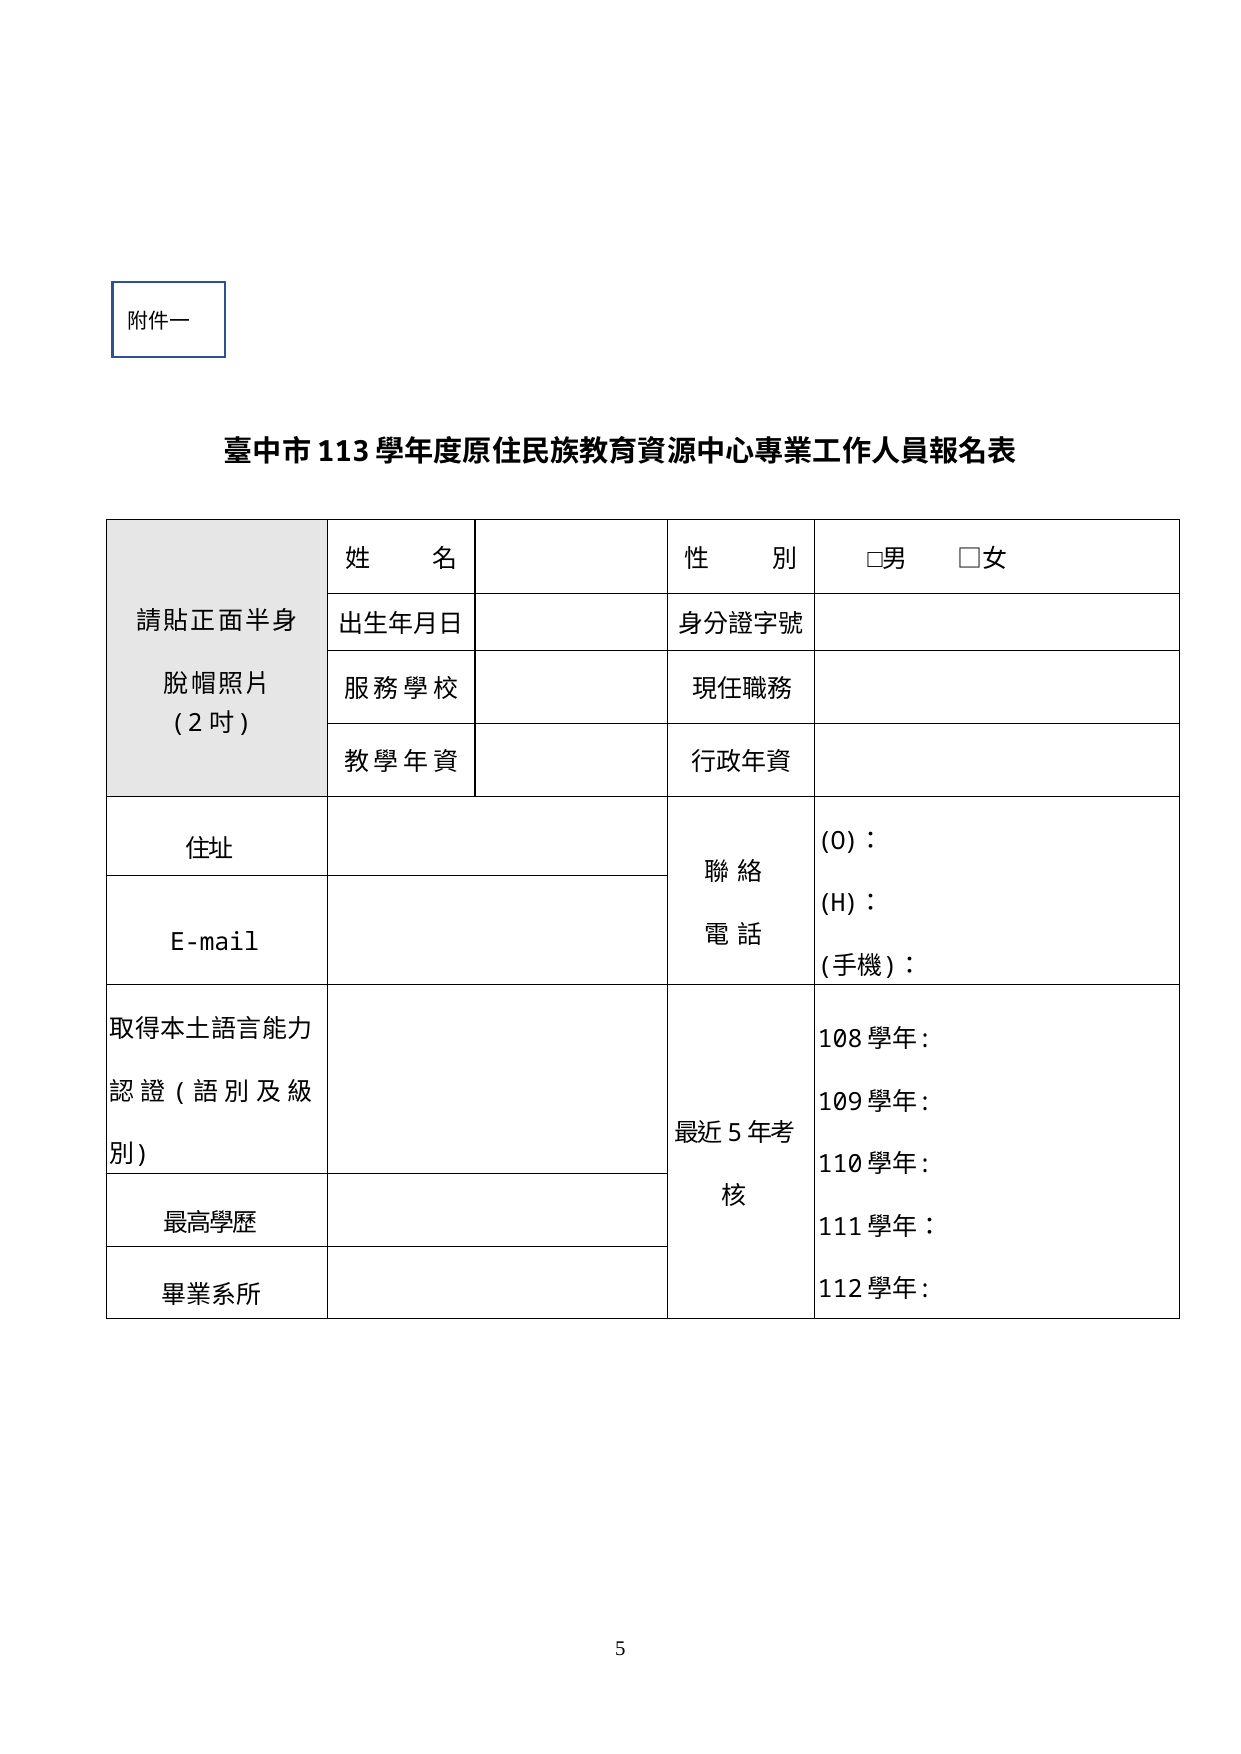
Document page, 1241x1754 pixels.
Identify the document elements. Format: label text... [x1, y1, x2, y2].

table_cell [476, 651, 667, 723]
table_cell 取得本土語言能力認證(語別及級別) [107, 985, 327, 1173]
table_cell [476, 594, 667, 650]
table_cell 最近5年考核 [668, 985, 814, 1318]
table_cell 住址 [107, 797, 327, 875]
table_header 姓 名 [328, 520, 474, 593]
table_cell 出生年月日 [328, 594, 474, 650]
table_cell 現任職務 [668, 651, 814, 723]
table_cell 行政年資 [668, 724, 814, 796]
table_cell 服務學校 [328, 651, 474, 723]
table_cell [328, 1247, 667, 1318]
table_cell 最高學歷 [107, 1174, 327, 1246]
table_cell E-mail [107, 876, 327, 984]
table_cell [328, 985, 667, 1173]
table_cell [815, 651, 1179, 723]
table_cell 聯 絡 電 話 [668, 797, 814, 984]
table_cell [476, 724, 667, 796]
table_header □男 □女 [815, 520, 1179, 593]
table_cell 身分證字號 [668, 594, 814, 650]
table_cell [328, 876, 667, 984]
table_cell (O)： (H)： (手機)： [815, 797, 1179, 984]
table_cell 畢業系所 [107, 1247, 327, 1318]
table_cell [328, 1174, 667, 1246]
text 臺中市113學年度原住民族教育資源中心專業工作人員報名表 [106, 407, 1134, 469]
table_cell [328, 797, 667, 875]
table_header 請貼正面半身 脫帽照片 (2吋) [107, 520, 327, 796]
table_cell 108學年: 109學年: 110學年: 111學年： 112學年: [815, 985, 1179, 1318]
table_cell 教學年資 [328, 724, 474, 796]
table_header [476, 520, 667, 593]
table_cell [815, 594, 1179, 650]
table_header 性 別 [668, 520, 814, 593]
table_cell [815, 724, 1179, 796]
